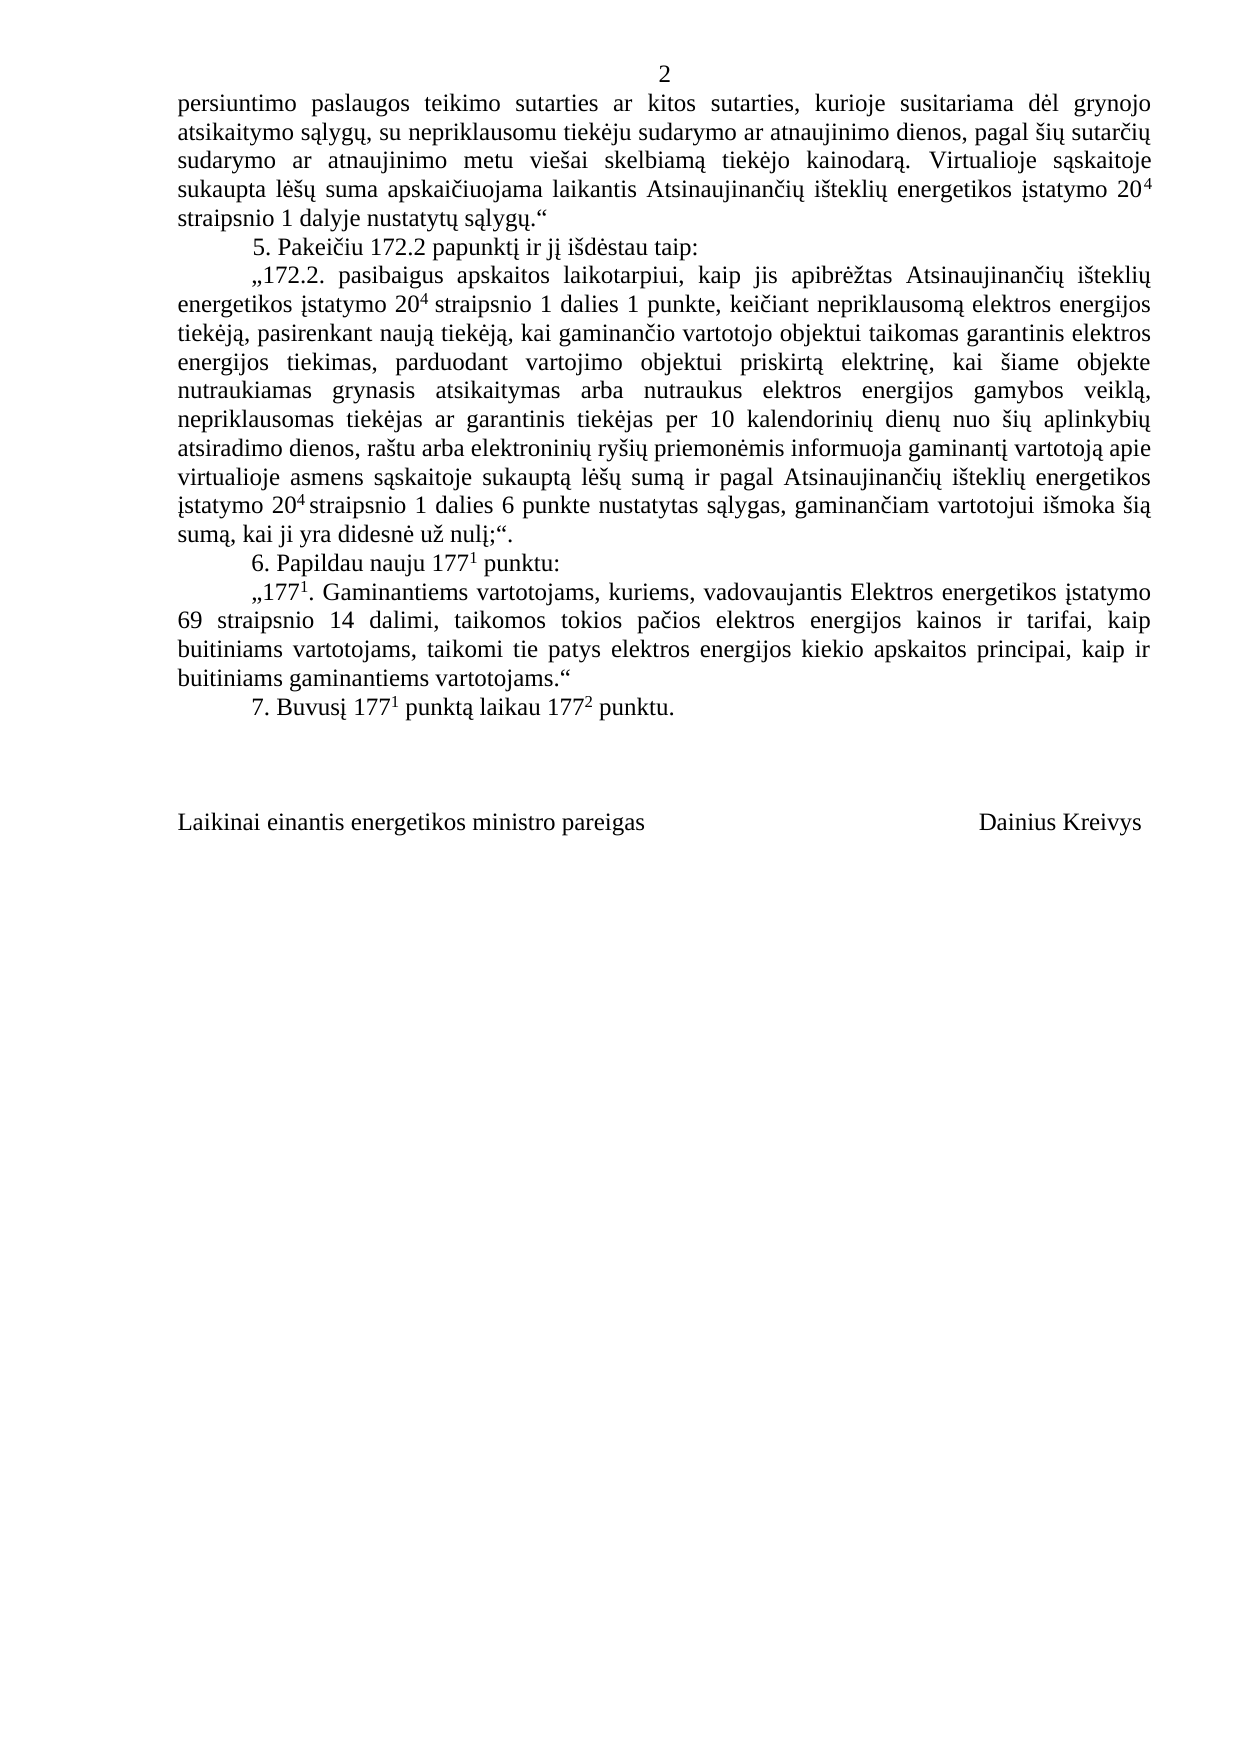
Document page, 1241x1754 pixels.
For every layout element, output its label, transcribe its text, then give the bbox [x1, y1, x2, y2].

text 6. Papildau nauju 1771 punktu: [177, 548, 1152, 577]
text „172.2. pasibaigus apskaitos laikotarpiui, kaip jis apibrėžtas Atsinaujinančių išteklių energetikos įstatymo 204 straipsnio 1 dalies 1 punkte, keičiant nepriklausomą elektros energijos tiekėją, pasirenkant naują tiekėją, kai gaminančio vartotojo objektui taikomas garantinis elektros energijos tiekimas, parduodant vartojimo objektui priskirtą elektrinę, kai šiame objekte nutraukiamas grynasis atsikaitymas arba nutraukus elektros energijos gamybos veiklą, nepriklausomas tiekėjas ar garantinis tiekėjas per 10 kalendorinių dienų nuo šių aplinkybių atsiradimo dienos, raštu arba elektroninių ryšių priemonėmis informuoja gaminantį vartotoją apie virtualioje asmens sąskaitoje sukauptą lėšų sumą ir pagal Atsinaujinančių išteklių energetikos įstatymo 204 straipsnio 1 dalies 6 punkte nustatytas sąlygas, gaminančiam vartotojui išmoka šią sumą, kai ji yra didesnė už nulį;“. [177, 260, 1152, 548]
text 7. Buvusį 1771 punktą laikau 1772 punktu. [177, 692, 1152, 720]
text „1771. Gaminantiems vartotojams, kuriems, vadovaujantis Elektros energetikos įstatymo 69 straipsnio 14 dalimi, taikomos tokios pačios elektros energijos kainos ir tarifai, kaip buitiniams vartotojams, taikomi tie patys elektros energijos kiekio apskaitos principai, kaip ir buitiniams gaminantiems vartotojams.“ [177, 577, 1152, 692]
text persiuntimo paslaugos teikimo sutarties ar kitos sutarties, kurioje susitariama dėl grynojo atsikaitymo sąlygų, su nepriklausomu tiekėju sudarymo ar atnaujinimo dienos, pagal šių sutarčių sudarymo ar atnaujinimo metu viešai skelbiamą tiekėjo kainodarą. Virtualioje sąskaitoje sukaupta lėšų suma apskaičiuojama laikantis Atsinaujinančių išteklių energetikos įstatymo 204 straipsnio 1 dalyje nustatytų sąlygų.“ [177, 88, 1152, 232]
text 5. Pakeičiu 172.2 papunktį ir jį išdėstau taip: [177, 232, 1152, 260]
text Laikinai einantis energetikos ministro pareigas Dainius Kreivys [177, 807, 1152, 835]
